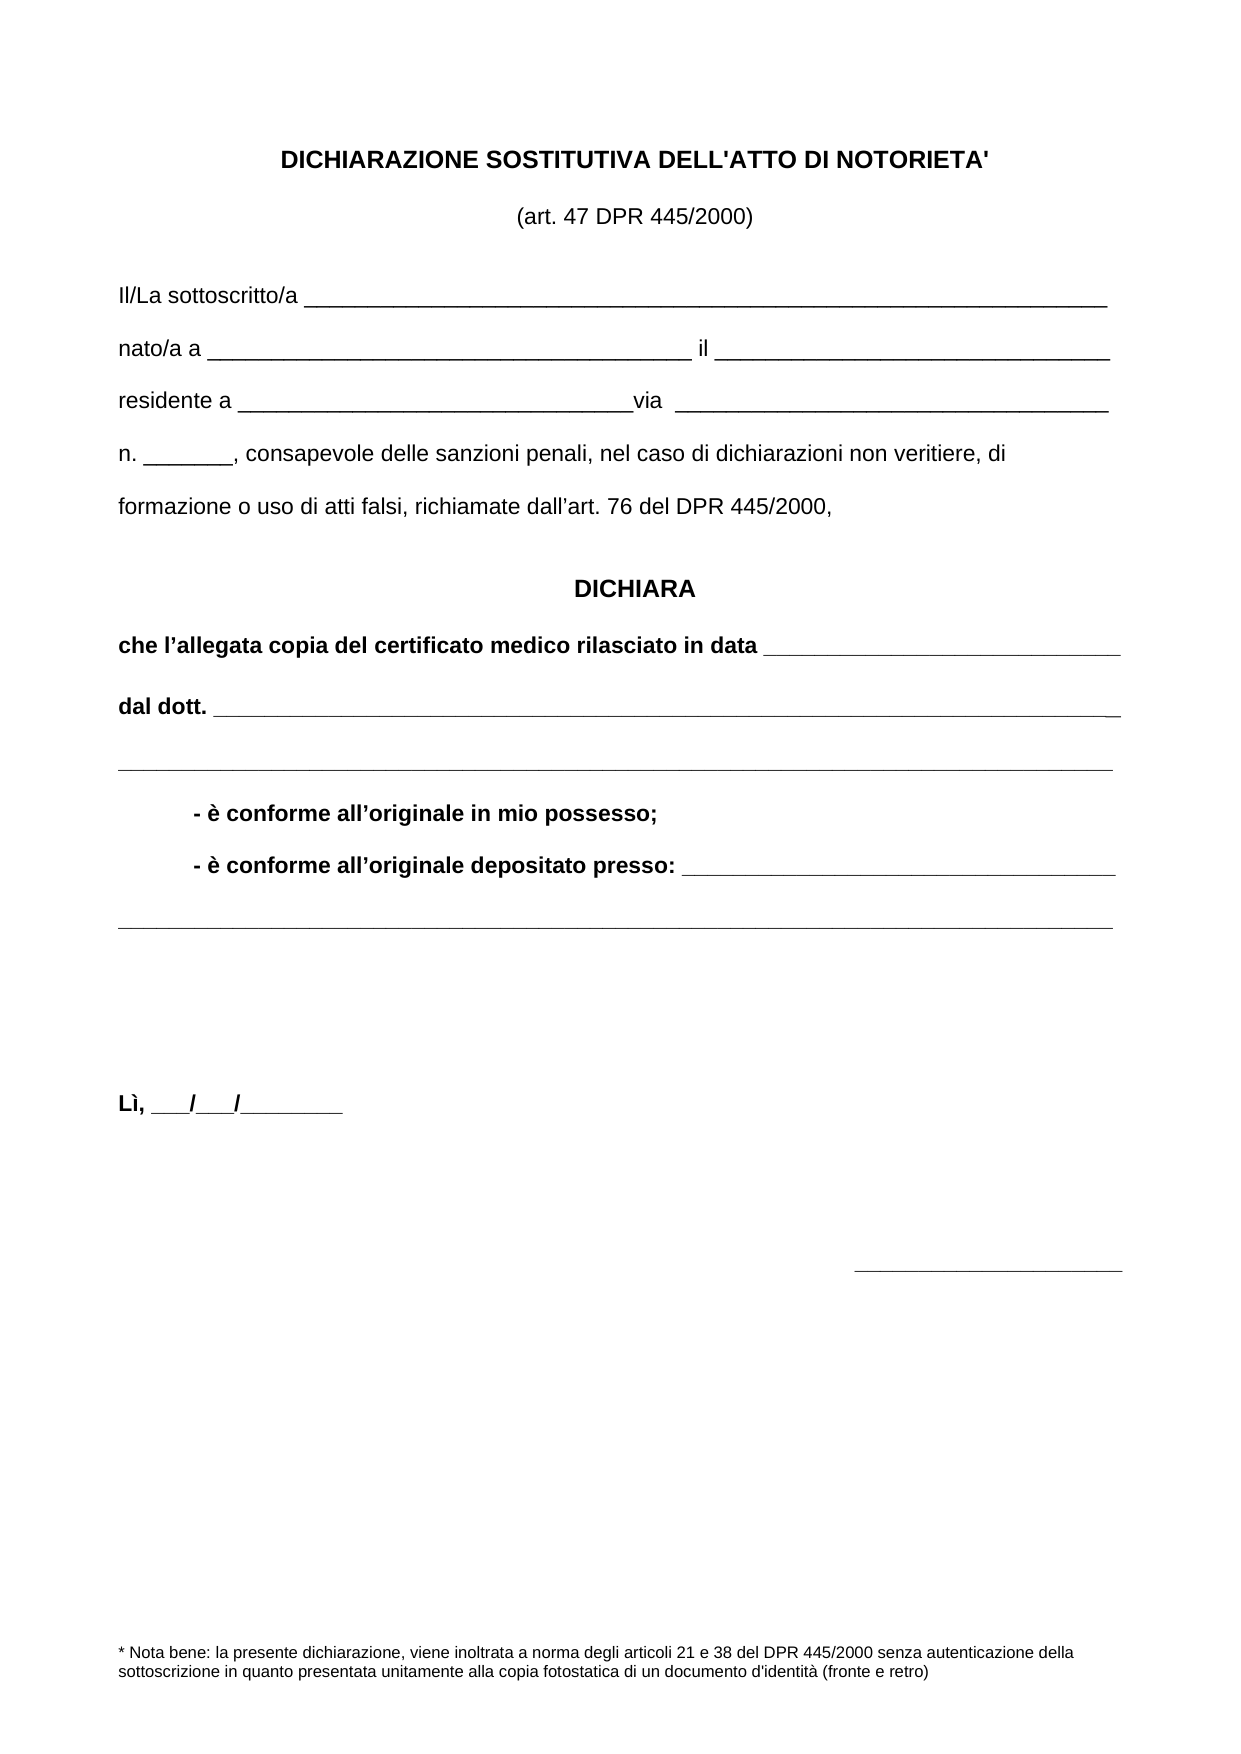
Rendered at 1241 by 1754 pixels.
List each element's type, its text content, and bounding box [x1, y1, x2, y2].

text Lì, ___/___/________ [118, 1089, 1122, 1116]
list ______________________________________________________________________________ [83, 905, 1122, 984]
list - è conforme all’originale depositato presso: __________________________________ [156, 852, 1122, 879]
text (art. 47 DPR 445/2000) [118, 203, 1122, 229]
text _____________________ [118, 1248, 1122, 1274]
text DICHIARAZIONE SOSTITUTIVA DELL'ATTO DI NOTORIETA' [118, 145, 1122, 174]
text Il/La sottoscritto/a _______________________________________________________________ nato/a a ______________________________________ il _______________________________ residente a _______________________________via __________________________________ n. _______, consapevole delle sanzioni penali, nel caso di dichiarazioni non veritiere, di formazione o uso di atti falsi, richiamate dall’art. 76 del DPR 445/2000, [118, 282, 1122, 519]
text * Nota bene: la presente dichiarazione, viene inoltrata a norma degli articoli 21 e 38 del DPR 445/2000 senza autenticazione della sottoscrizione in quanto presentata unitamente alla copia fotostatica di un documento d'identità (fronte e retro) [118, 1643, 1122, 1681]
list - è conforme all’originale in mio possesso; [156, 799, 1122, 826]
text DICHIARA [118, 574, 1122, 603]
text che l’allegata copia del certificato medico rilasciato in data ____________________________ dal dott. _______________________________________________________________________ ______________________________________________________________________________ [118, 632, 1122, 773]
